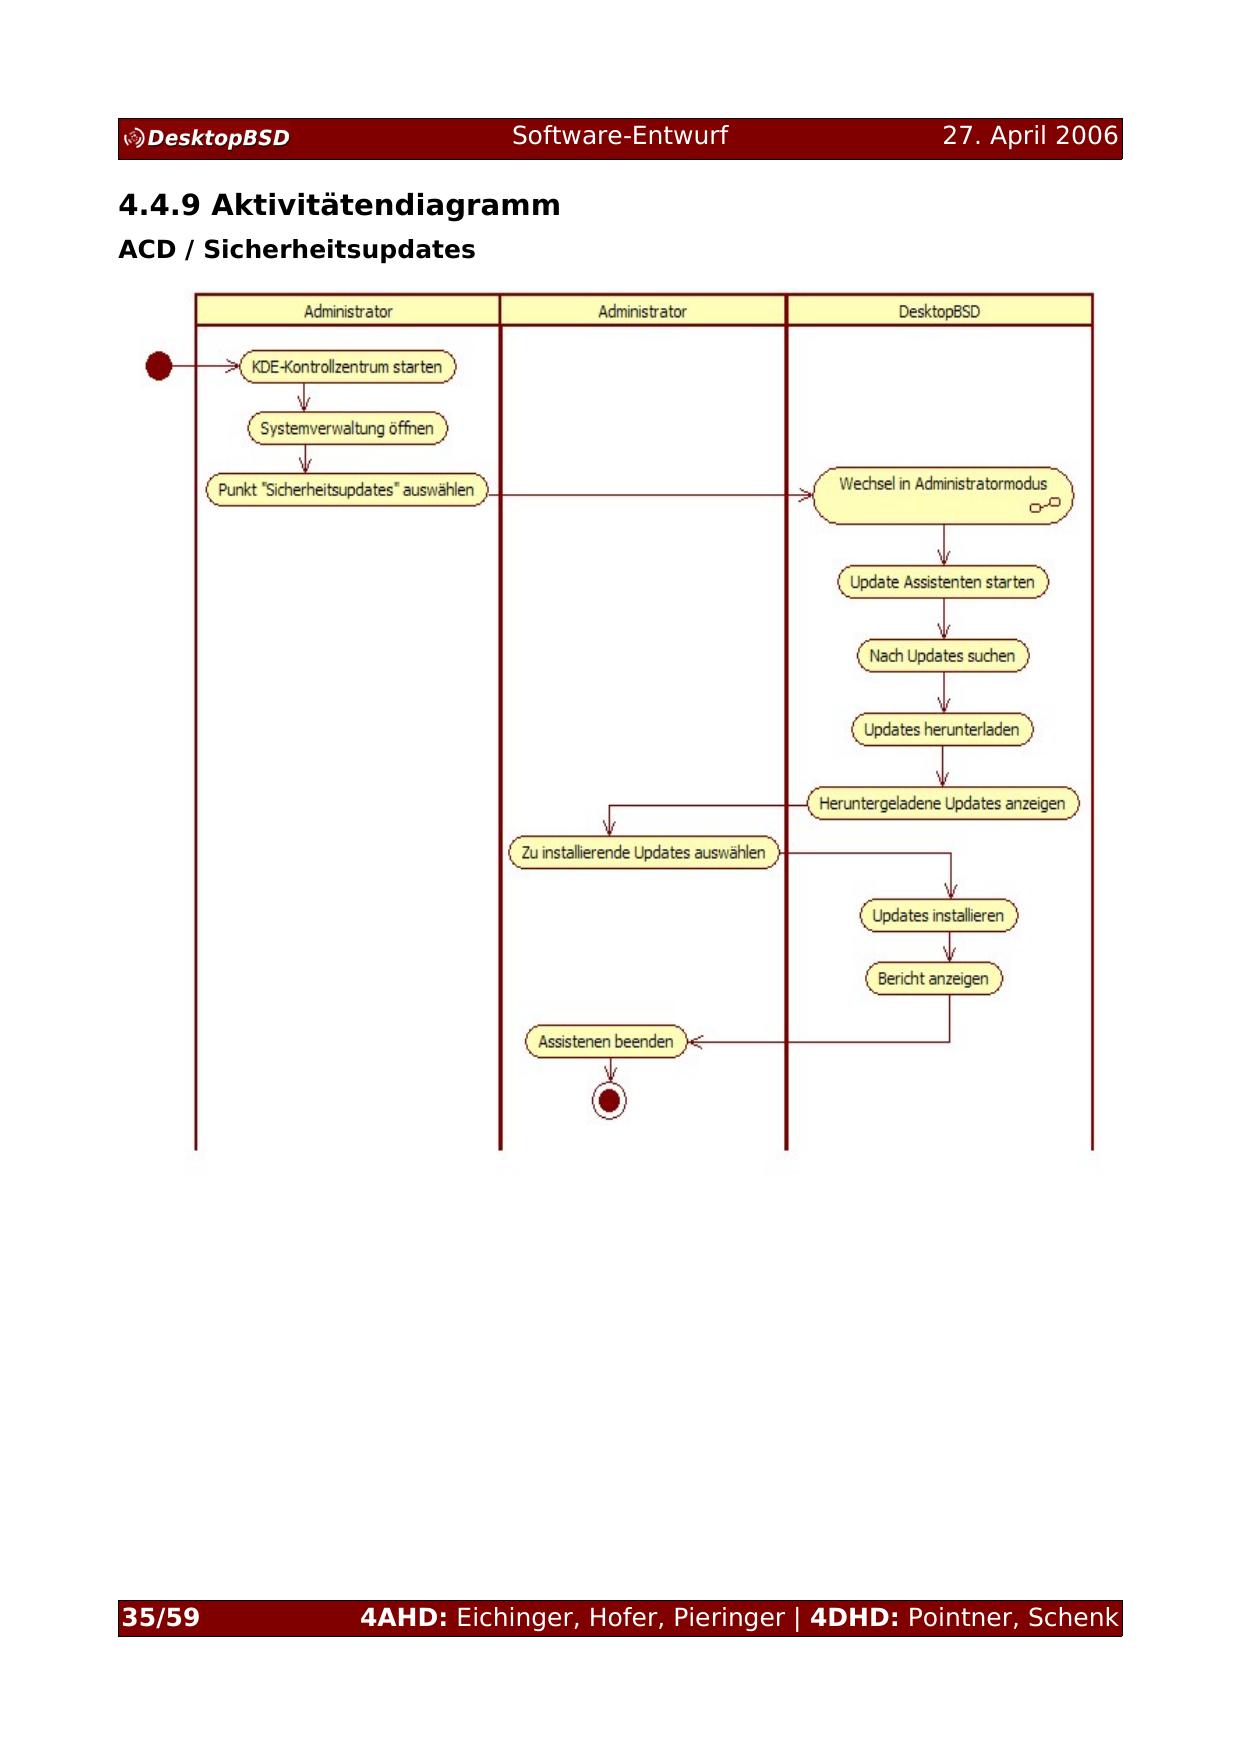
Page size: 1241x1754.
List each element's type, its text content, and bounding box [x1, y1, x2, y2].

picture [118, 264, 1122, 1180]
subtitle 4.4.9 Aktivitätendiagramm [118, 188, 1122, 223]
picture [121, 121, 292, 156]
text ACD / Sicherheitsupdates [118, 235, 1122, 264]
